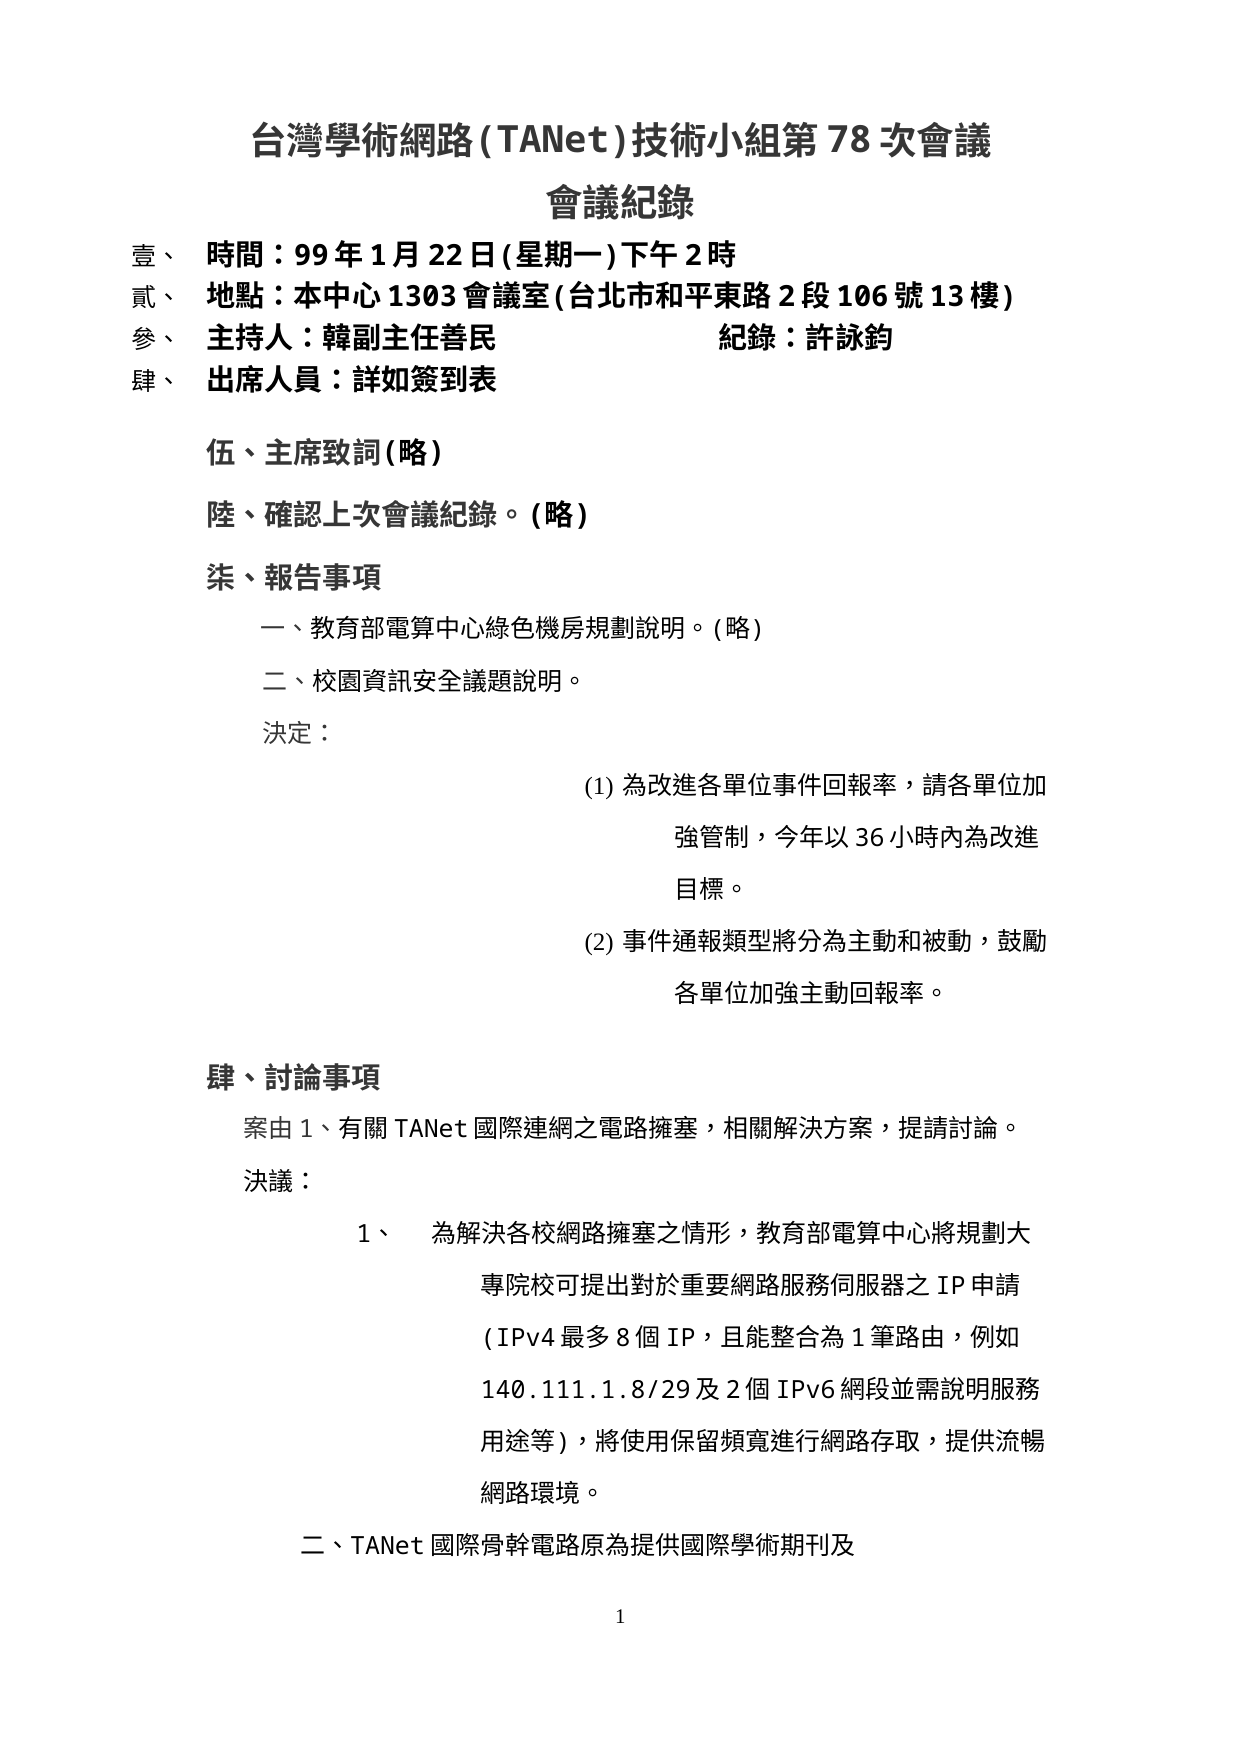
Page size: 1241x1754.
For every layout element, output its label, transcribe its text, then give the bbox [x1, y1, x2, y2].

text 會議紀錄 [187, 159, 1053, 221]
text 柒、報告事項 [206, 534, 1053, 596]
text 二、TANet國際骨幹電路原為提供國際學術期刊及 [300, 1513, 1053, 1565]
text 案由1、有關TANet國際連網之電路擁塞，相關解決方案，提請討論。 [243, 1096, 1053, 1148]
list 事件通報類型將分為主動和被動，鼓勵各單位加強主動回報率。 [584, 909, 1053, 1013]
text 台灣學術網路(TANet)技術小組第78次會議 [187, 96, 1053, 159]
text 肆、討論事項 [187, 1034, 1053, 1096]
list 時間：99年1月22日(星期一)下午2時 [131, 232, 1053, 273]
list 出席人員：詳如簽到表 [131, 357, 1053, 398]
list 地點：本中心1303會議室(台北市和平東路2段106號13樓) [131, 273, 1053, 315]
text 二、校園資訊安全議題說明。 [262, 648, 1053, 700]
list 為改進各單位事件回報率，請各單位加強管制，今年以36小時內為改進目標。 [584, 752, 1053, 909]
list 為解決各校網路擁塞之情形，教育部電算中心將規劃大專院校可提出對於重要網路服務伺服器之IP申請(IPv4最多8個IP，且能整合為1筆路由，例如140.111.1.8/29及2個IPv6網段並需說明服務用途等)，將使用保留頻寬進行網路存取，提供流暢網路環境。 [356, 1200, 1053, 1513]
text 伍、主席致詞(略) [206, 409, 1053, 471]
list 主持人：韓副主任善民 紀錄：許詠鈞 [131, 315, 1053, 357]
text 陸、確認上次會議紀錄。(略) [206, 471, 1053, 534]
text 一、教育部電算中心綠色機房規劃說明。(略) [260, 596, 1053, 648]
text 決定： [262, 700, 1053, 752]
text 決議： [243, 1148, 1053, 1200]
